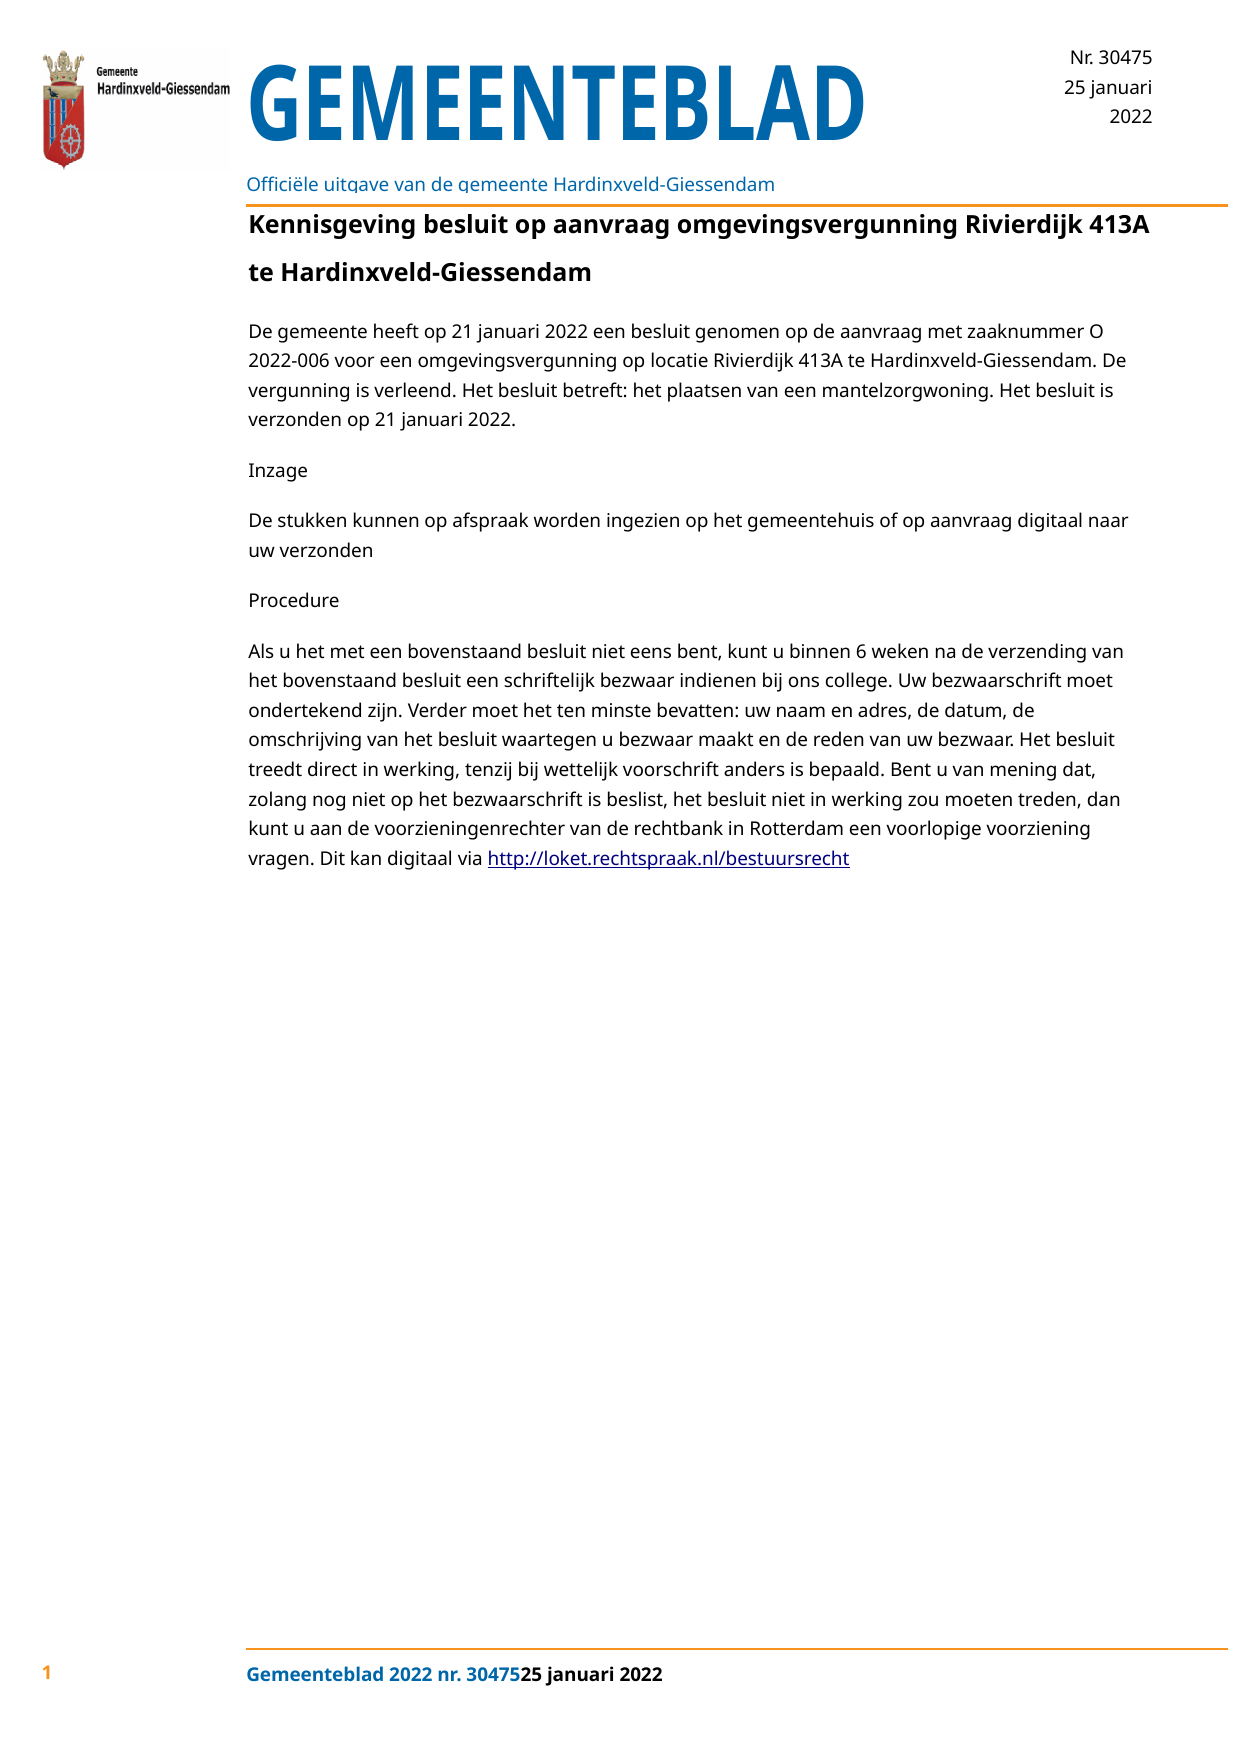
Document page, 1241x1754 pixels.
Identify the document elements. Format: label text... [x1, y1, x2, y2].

text De gemeente heeft op 21 januari 2022 een besluit genomen op de aanvraag met zaaknummer O 2022-006 voor een omgevingsvergunning op locatie Rivierdijk 413A te Hardinxveld-Giessendam. De vergunning is verleend. Het besluit betreft: het plaatsen van een mantelzorgwoning. Het besluit is verzonden op 21 januari 2022. [248, 318, 1152, 432]
text Kennisgeving besluit op aanvraag omgevingsvergunning Rivierdijk 413A te Hardinxveld-Giessendam [248, 207, 1152, 288]
text De stukken kunnen op afspraak worden ingezien op het gemeentehuis of op aanvraag digitaal naar uw verzonden [248, 507, 1152, 563]
text Inzage [248, 457, 1152, 483]
picture [41, 47, 231, 172]
text Als u het met een bovenstaand besluit niet eens bent, kunt u binnen 6 weken na de verzending van het bovenstaand besluit een schriftelijk bezwaar indienen bij ons college. Uw bezwaarschrift moet ondertekend zijn. Verder moet het ten minste bevatten: uw naam en adres, de datum, de omschrijving van het besluit waartegen u bezwaar maakt en de reden van uw bezwaar. Het besluit treedt direct in werking, tenzij bij wettelijk voorschrift anders is bepaald. Bent u van mening dat, zolang nog niet op het bezwaarschrift is beslist, het besluit niet in werking zou moeten treden, dan kunt u aan de voorzieningenrechter van de rechtbank in Rotterdam een voorlopige voorziening vragen. Dit kan digitaal via http://loket.rechtspraak.nl/bestuursrecht [248, 638, 1152, 871]
text Procedure [248, 587, 1152, 613]
